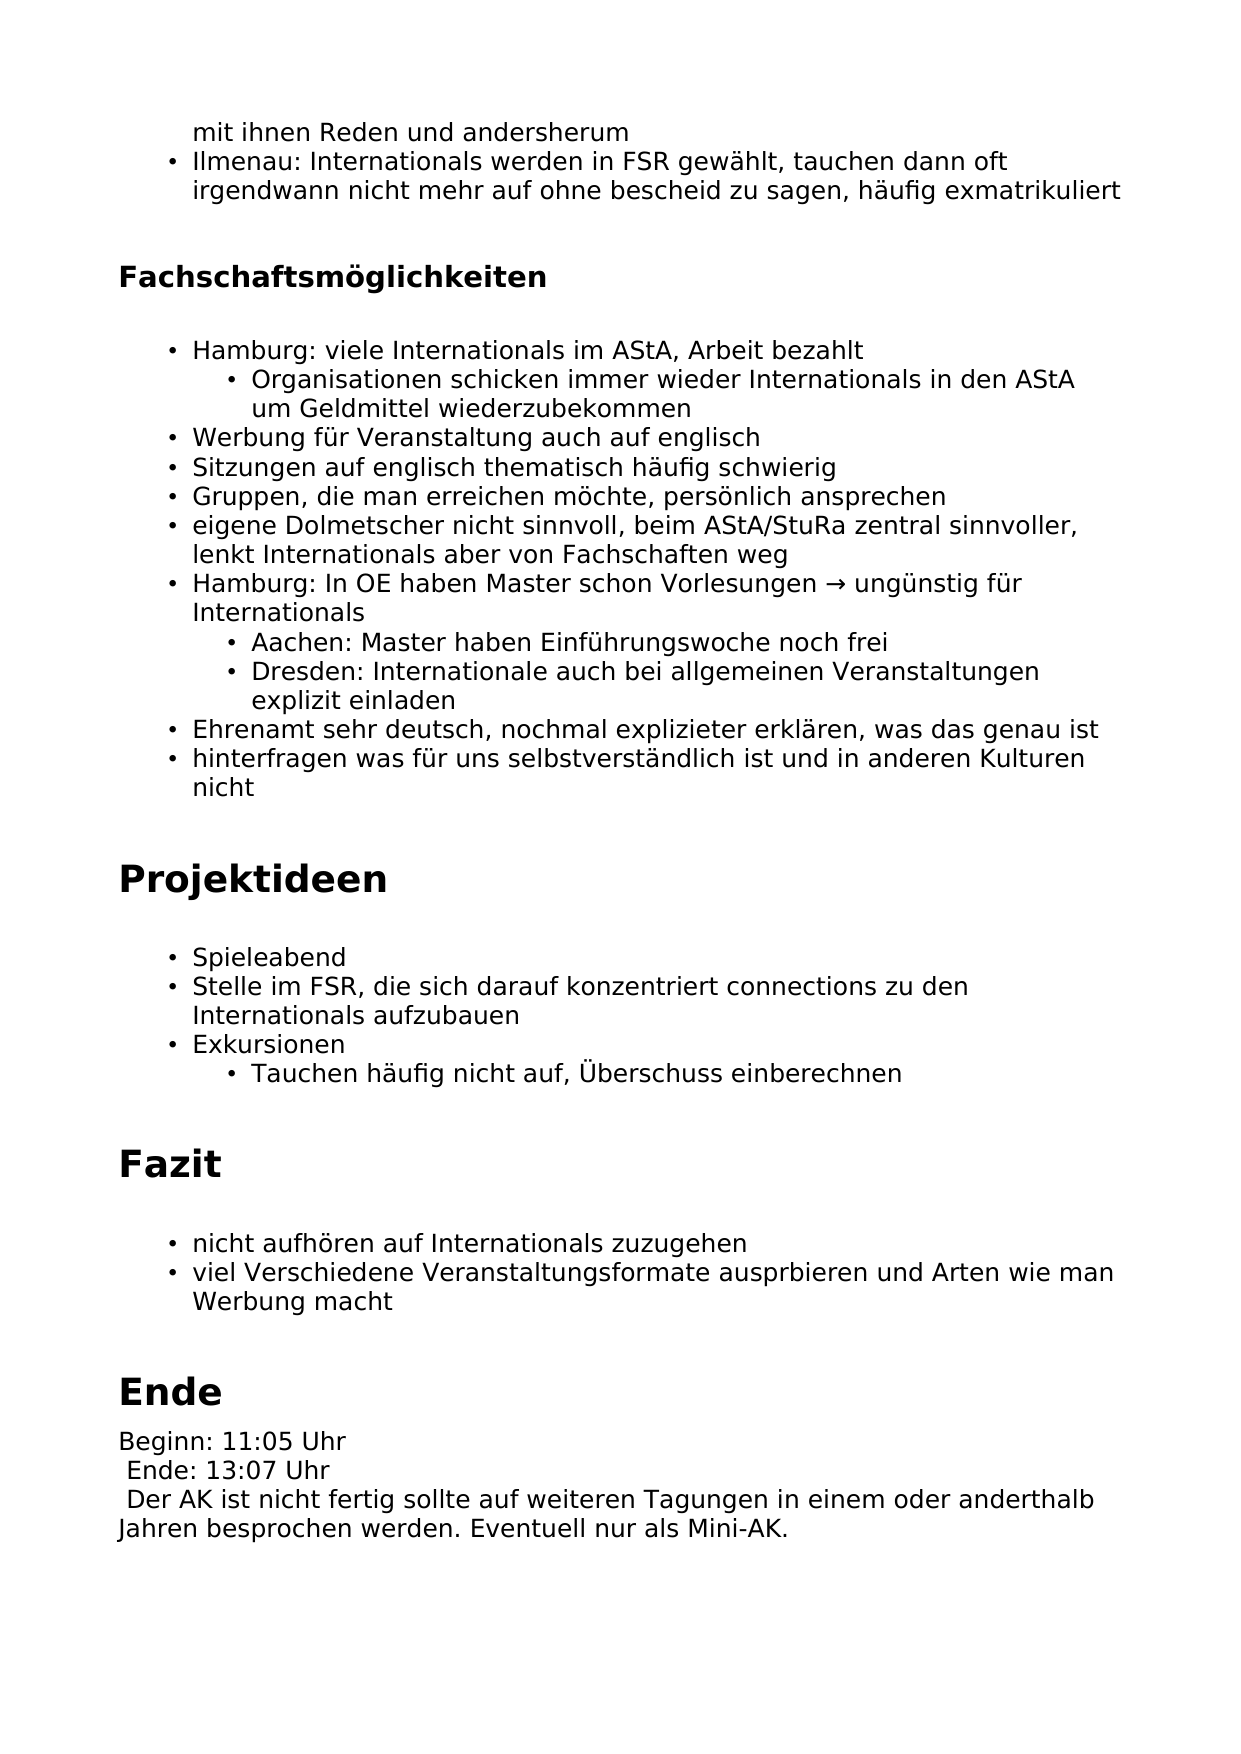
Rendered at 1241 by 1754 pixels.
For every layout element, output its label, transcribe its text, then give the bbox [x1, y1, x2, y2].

list viel Verschiedene Veranstaltungsformate ausprbieren und Arten wie man Werbung macht [177, 1258, 1122, 1316]
list Tauchen häufig nicht auf, Überschuss einberechnen [236, 1059, 1122, 1089]
list Aachen: Master haben Einführungswoche noch frei [236, 628, 1122, 657]
list Organisationen schicken immer wieder Internationals in den AStA um Geldmittel wiederzubekommen [236, 365, 1122, 423]
list Hamburg: In OE haben Master schon Vorlesungen → ungünstig für Internationals [177, 569, 1122, 628]
list Ehrenamt sehr deutsch, nochmal explizieter erklären, was das genau ist [177, 715, 1122, 744]
list eigene Dolmetscher nicht sinnvoll, beim AStA/StuRa zentral sinnvoller, lenkt Internationals aber von Fachschaften weg [177, 511, 1122, 569]
list Ilmenau: Internationals werden in FSR gewählt, tauchen dann oft irgendwann nicht mehr auf ohne bescheid zu sagen, häufig exmatrikuliert [177, 147, 1122, 206]
list hinterfragen was für uns selbstverständlich ist und in anderen Kulturen nicht [177, 744, 1122, 803]
list Spieleabend [177, 943, 1122, 972]
subtitle Projektideen [118, 857, 1122, 901]
subtitle Fachschaftsmöglichkeiten [118, 260, 1122, 294]
list Exkursionen [177, 1030, 1122, 1059]
list Sitzungen auf englisch thematisch häufig schwierig [177, 453, 1122, 482]
list mit ihnen Reden und andersherum [177, 118, 1122, 147]
list nicht aufhören auf Internationals zuzugehen [177, 1229, 1122, 1258]
list Stelle im FSR, die sich darauf konzentriert connections zu den Internationals aufzubauen [177, 972, 1122, 1030]
list Gruppen, die man erreichen möchte, persönlich ansprechen [177, 482, 1122, 511]
subtitle Ende [118, 1371, 1122, 1414]
list Werbung für Veranstaltung auch auf englisch [177, 423, 1122, 453]
list Dresden: Internationale auch bei allgemeinen Veranstaltungen explizit einladen [236, 657, 1122, 715]
text Beginn: 11:05 Uhr Ende: 13:07 Uhr Der AK ist nicht fertig sollte auf weiteren Tagungen in einem oder anderthalb Jahren besprochen werden. Eventuell nur als Mini-AK. [118, 1427, 1122, 1543]
subtitle Fazit [118, 1143, 1122, 1187]
list Hamburg: viele Internationals im AStA, Arbeit bezahlt [177, 336, 1122, 365]
